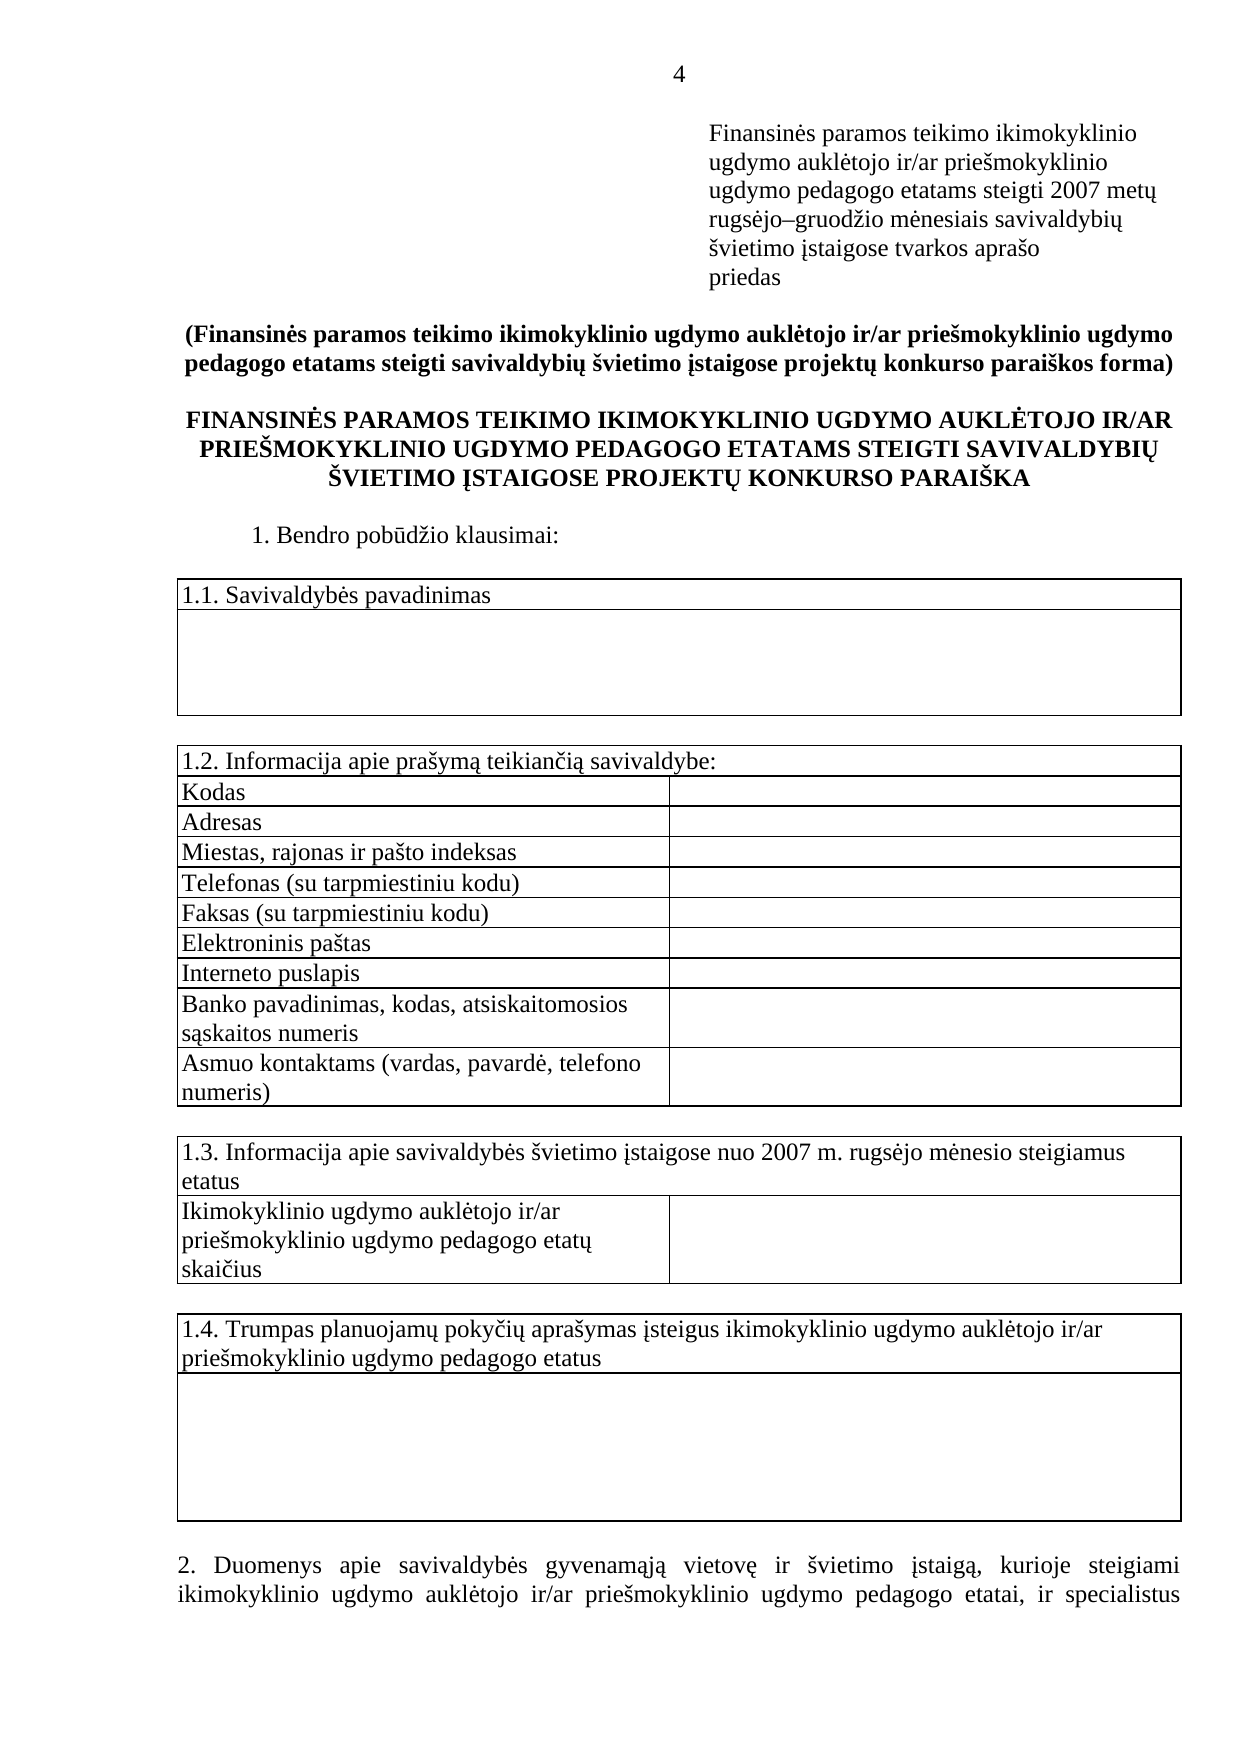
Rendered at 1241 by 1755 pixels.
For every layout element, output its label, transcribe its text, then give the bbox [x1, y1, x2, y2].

table_cell Banko pavadinimas, kodas, atsiskaitomosios sąskaitos numeris [178, 989, 669, 1046]
table_header 1.1. Savivaldybės pavadinimas [178, 580, 1180, 608]
text rugsėjo–gruodžio mėnesiais savivaldybių [177, 204, 1181, 233]
table_cell [670, 837, 1180, 866]
table_cell [670, 1196, 1180, 1283]
table_cell Miestas, rajonas ir pašto indeksas [178, 837, 669, 866]
table_cell Faksas (su tarpmiestiniu kodu) [178, 898, 669, 927]
text ugdymo auklėtojo ir/ar priešmokyklinio [177, 147, 1181, 176]
table_cell Interneto puslapis [178, 959, 669, 987]
table_cell [670, 777, 1180, 805]
text (Finansinės paramos teikimo ikimokyklinio ugdymo auklėtojo ir/ar priešmokyklinio ugdymo pedagogo etatams steigti savivaldybių švietimo įstaigose projektų konkurso paraiškos forma) [177, 319, 1181, 377]
text 1. Bendro pobūdžio klausimai: [177, 521, 1181, 549]
text 2. Duomenys apie savivaldybės gyvenamąją vietovę ir švietimo įstaigą, kurioje steigiami ikimokyklinio ugdymo auklėtojo ir/ar priešmokyklinio ugdymo pedagogo etatai, ir specialistus [177, 1550, 1181, 1608]
table_cell [670, 868, 1180, 896]
table_cell Telefonas (su tarpmiestiniu kodu) [178, 868, 669, 896]
text ugdymo pedagogo etatams steigti 2007 metų [177, 176, 1181, 204]
text Finansinės paramos teikimo ikimokyklinio [709, 118, 1181, 147]
table_cell Elektroninis paštas [178, 928, 669, 957]
table_header 1.4. Trumpas planuojamų pokyčių aprašymas įsteigus ikimokyklinio ugdymo auklėtojo ir/ar priešmokyklinio ugdymo pedagogo etatus [178, 1315, 1180, 1372]
table_cell Ikimokyklinio ugdymo auklėtojo ir/ar priešmokyklinio ugdymo pedagogo etatų skaičius [178, 1196, 669, 1283]
table_cell Adresas [178, 807, 669, 836]
text priedas [177, 262, 1181, 291]
table_cell Kodas [178, 777, 669, 805]
table_header 1.2. Informacija apie prašymą teikiančią savivaldybe: [178, 746, 1180, 775]
table_cell [670, 807, 1180, 836]
table_cell [178, 1374, 1180, 1520]
table_cell Asmuo kontaktams (vardas, pavardė, telefono numeris) [178, 1048, 669, 1105]
table_header 1.3. Informacija apie savivaldybės švietimo įstaigose nuo 2007 m. rugsėjo mėnesio steigiamus etatus [178, 1137, 1180, 1195]
table_cell [178, 610, 1180, 714]
table_cell [670, 1048, 1180, 1105]
text švietimo įstaigose tvarkos aprašo [177, 233, 1181, 262]
table_cell [670, 898, 1180, 927]
table_cell [670, 959, 1180, 987]
table_cell [670, 989, 1180, 1046]
table_cell [670, 928, 1180, 957]
text FINANSINĖS PARAMOS TEIKIMO IKIMOKYKLINIO UGDYMO AUKLĖTOJO IR/AR PRIEŠMOKYKLINIO UGDYMO PEDAGOGO ETATAMS STEIGTI SAVIVALDYBIŲ ŠVIETIMO ĮSTAIGOSE PROJEKTŲ KONKURSO PARAIŠKA [177, 406, 1181, 492]
